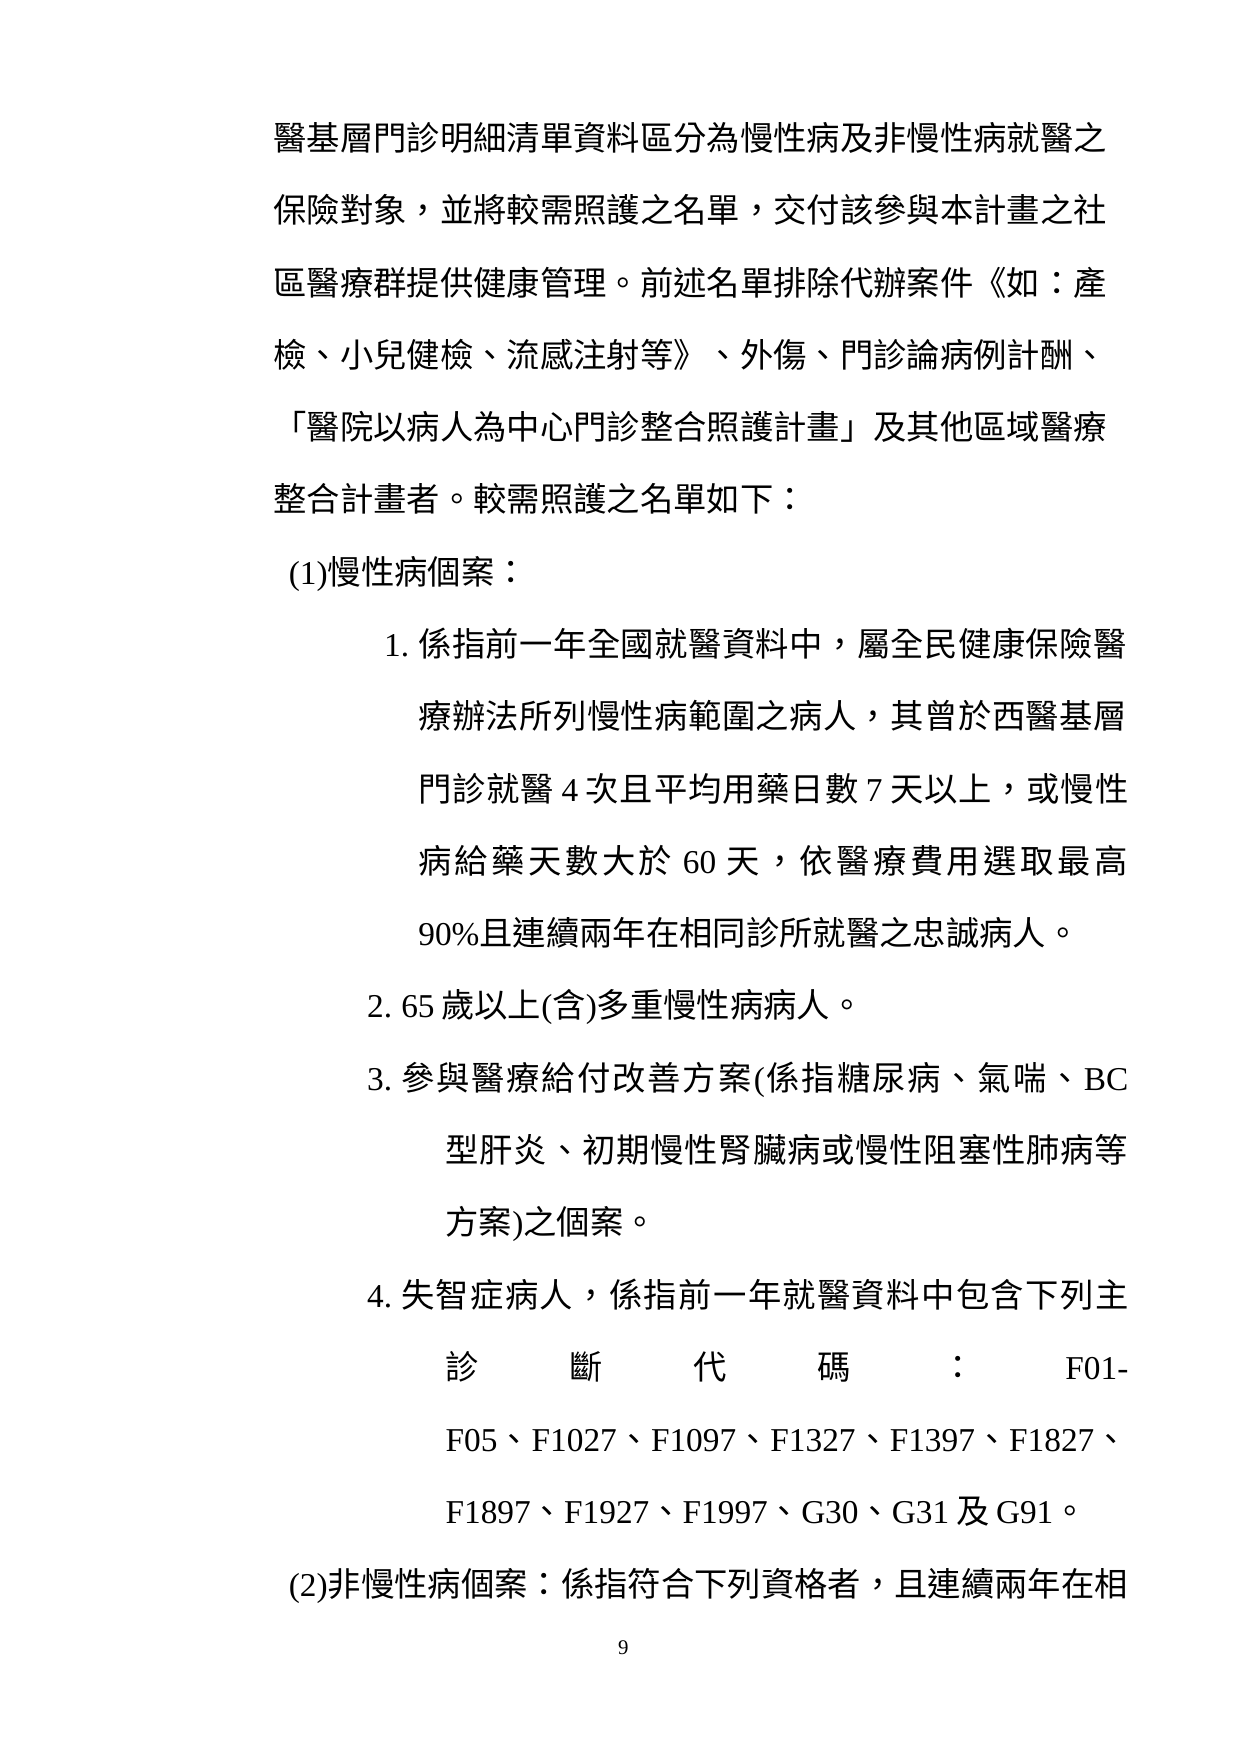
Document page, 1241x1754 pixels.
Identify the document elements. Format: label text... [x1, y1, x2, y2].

list 係指前一年全國就醫資料中，屬全民健康保險醫療辦法所列慢性病範圍之病人，其曾於西醫基層門診就醫4次且平均用藥日數7天以上，或慢性病給藥天數大於60天，依醫療費用選取最高90%且連續兩年在相同診所就醫之忠誠病人。 [384, 618, 1128, 955]
list 慢性病個案： [289, 546, 1128, 594]
list 醫基層門診明細清單資料區分為慢性病及非慢性病就醫之保險對象，並將較需照護之名單，交付該參與本計畫之社區醫療群提供健康管理。前述名單排除代辦案件《如：產檢、小兒健檢、流感注射等》、外傷、門診論病例計酬、「醫院以病人為中心門診整合照護計畫」及其他區域醫療整合計畫者。較需照護之名單如下： [156, 112, 1128, 521]
list 非慢性病個案：係指符合下列資格者，且連續兩年在相 [289, 1558, 1128, 1606]
list 失智症病人，係指前一年就醫資料中包含下列主診斷代碼：F01-F05、F1027、F1097、F1327、F1397、F1827、F1897、F1927、F1997、G30、G31及G91。 [367, 1268, 1128, 1533]
list 65歲以上(含)多重慢性病病人。 [367, 979, 1128, 1027]
list 參與醫療給付改善方案(係指糖尿病、氣喘、BC型肝炎、初期慢性腎臟病或慢性阻塞性肺病等方案)之個案。 [367, 1052, 1128, 1244]
